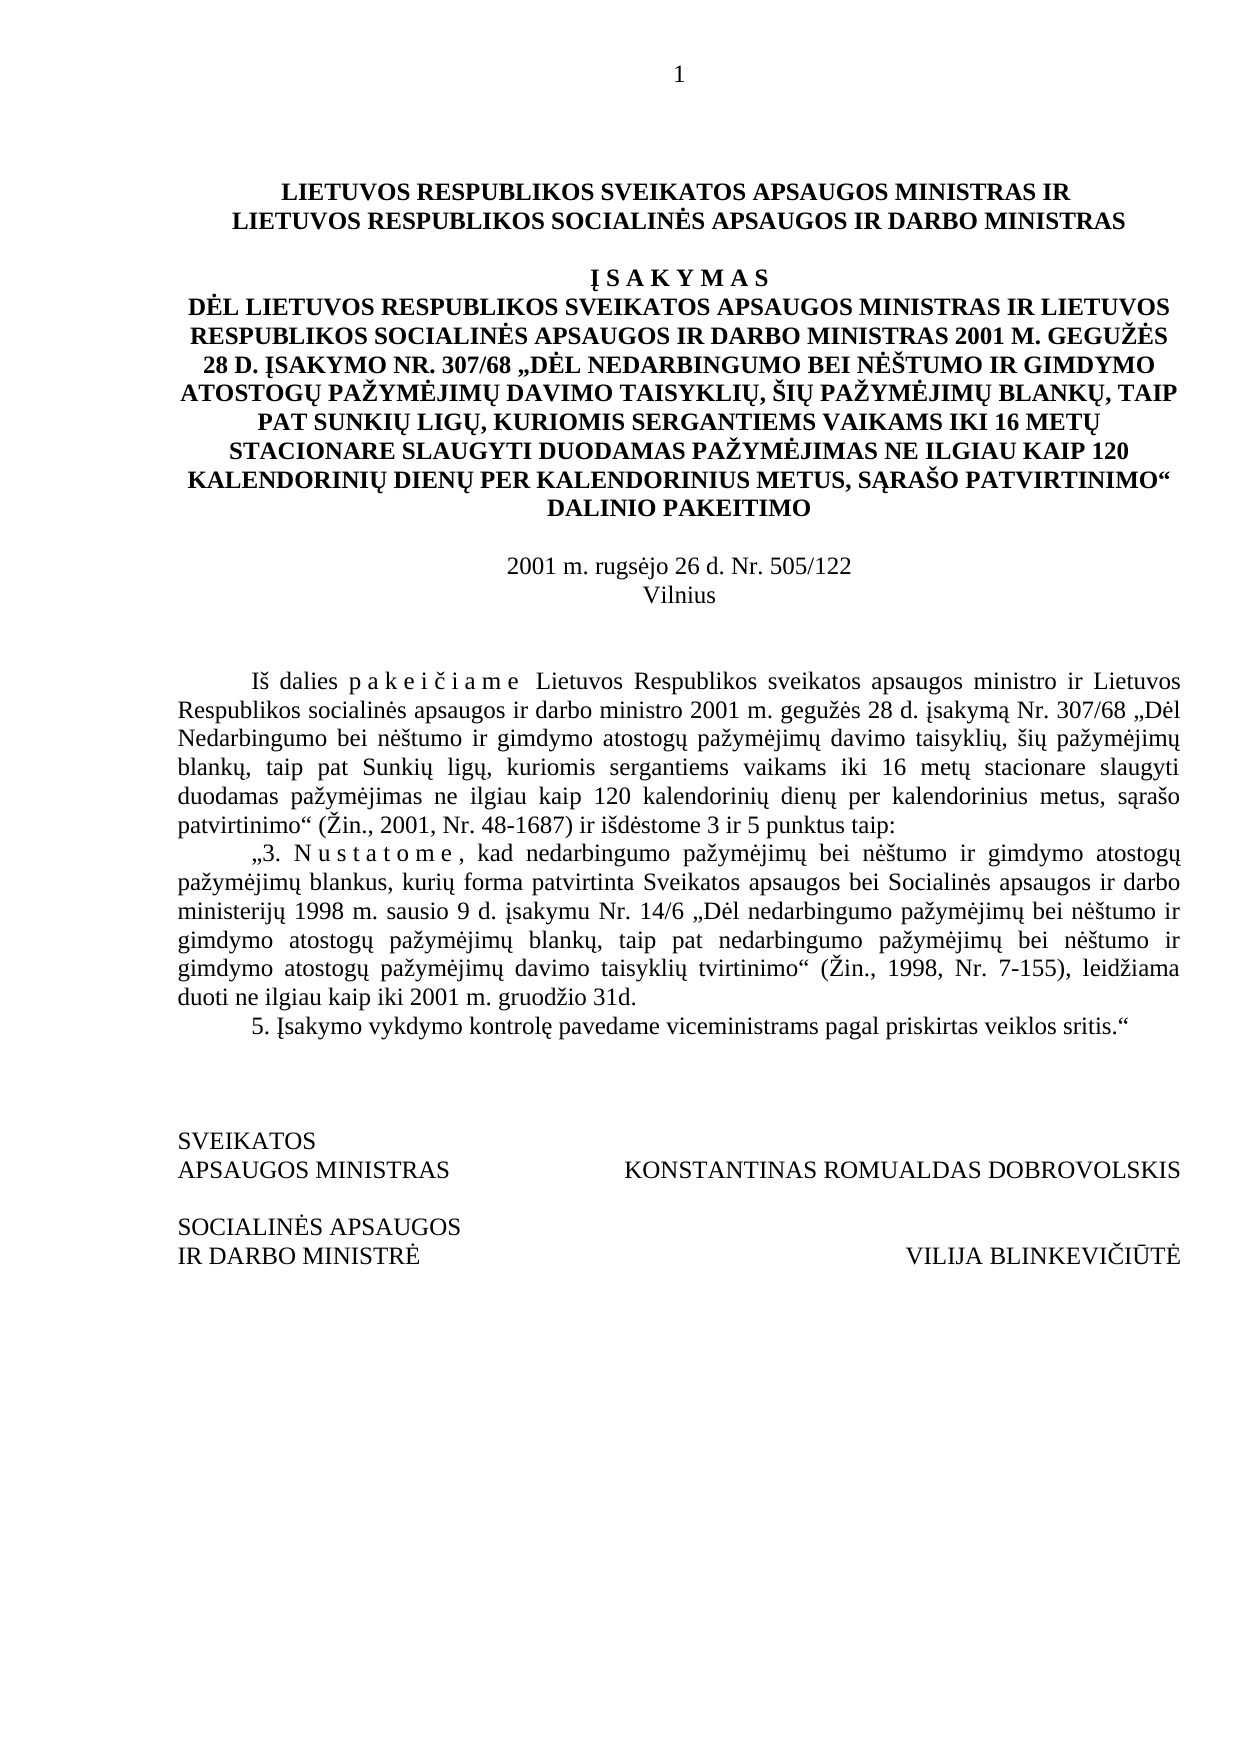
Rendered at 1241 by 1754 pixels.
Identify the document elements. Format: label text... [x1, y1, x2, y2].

text Į S A K Y M A S [177, 263, 1181, 292]
text LIETUVOS RESPUBLIKOS SOCIALINĖS APSAUGOS IR DARBO MINISTRAS [177, 206, 1181, 235]
text 2001 m. rugsėjo 26 d. Nr. 505/122 [177, 551, 1181, 580]
text APSAUGOS MINISTRAS KONSTANTINAS ROMUALDAS DOBROVOLSKIS [177, 1155, 1181, 1183]
text SOCIALINĖS APSAUGOS [177, 1212, 1181, 1241]
text SVEIKATOS [177, 1126, 1181, 1155]
text LIETUVOS RESPUBLIKOS SVEIKATOS APSAUGOS MINISTRAS IR [177, 177, 1181, 206]
text „3. Nustatome, kad nedarbingumo pažymėjimų bei nėštumo ir gimdymo atostogų pažymėjimų blankus, kurių forma patvirtinta Sveikatos apsaugos bei Socialinės apsaugos ir darbo ministerijų 1998 m. sausio 9 d. įsakymu Nr. 14/6 „Dėl nedarbingumo pažymėjimų bei nėštumo ir gimdymo atostogų pažymėjimų blankų, taip pat nedarbingumo pažymėjimų bei nėštumo ir gimdymo atostogų pažymėjimų davimo taisyklių tvirtinimo“ (Žin., 1998, Nr. 7-155), leidžiama duoti ne ilgiau kaip iki 2001 m. gruodžio 31d. [177, 838, 1181, 1011]
text IR DARBO MINISTRĖ VILIJA BLINKEVIČIŪTĖ [177, 1241, 1181, 1270]
text 5. Įsakymo vykdymo kontrolę pavedame viceministrams pagal priskirtas veiklos sritis.“ [177, 1011, 1181, 1040]
text DĖL LIETUVOS RESPUBLIKOS SVEIKATOS APSAUGOS MINISTRAS IR LIETUVOS RESPUBLIKOS SOCIALINĖS APSAUGOS IR DARBO MINISTRAS 2001 M. GEGUŽĖS 28 D. ĮSAKYMO NR. 307/68 „DĖL NEDARBINGUMO BEI NĖŠTUMO IR GIMDYMO ATOSTOGŲ PAŽYMĖJIMŲ DAVIMO TAISYKLIŲ, ŠIŲ PAŽYMĖJIMŲ BLANKŲ, TAIP PAT SUNKIŲ LIGŲ, KURIOMIS SERGANTIEMS VAIKAMS IKI 16 METŲ STACIONARE SLAUGYTI DUODAMAS PAŽYMĖJIMAS NE ILGIAU KAIP 120 KALENDORINIŲ DIENŲ PER KALENDORINIUS METUS, SĄRAŠO PATVIRTINIMO“ DALINIO PAKEITIMO [177, 292, 1181, 522]
text Vilnius [177, 580, 1181, 608]
text Iš dalies pakeičiame Lietuvos Respublikos sveikatos apsaugos ministro ir Lietuvos Respublikos socialinės apsaugos ir darbo ministro 2001 m. gegužės 28 d. įsakymą Nr. 307/68 „Dėl Nedarbingumo bei nėštumo ir gimdymo atostogų pažymėjimų davimo taisyklių, šių pažymėjimų blankų, taip pat Sunkių ligų, kuriomis sergantiems vaikams iki 16 metų stacionare slaugyti duodamas pažymėjimas ne ilgiau kaip 120 kalendorinių dienų per kalendorinius metus, sąrašo patvirtinimo“ (Žin., 2001, Nr. 48-1687) ir išdėstome 3 ir 5 punktus taip: [177, 666, 1181, 838]
